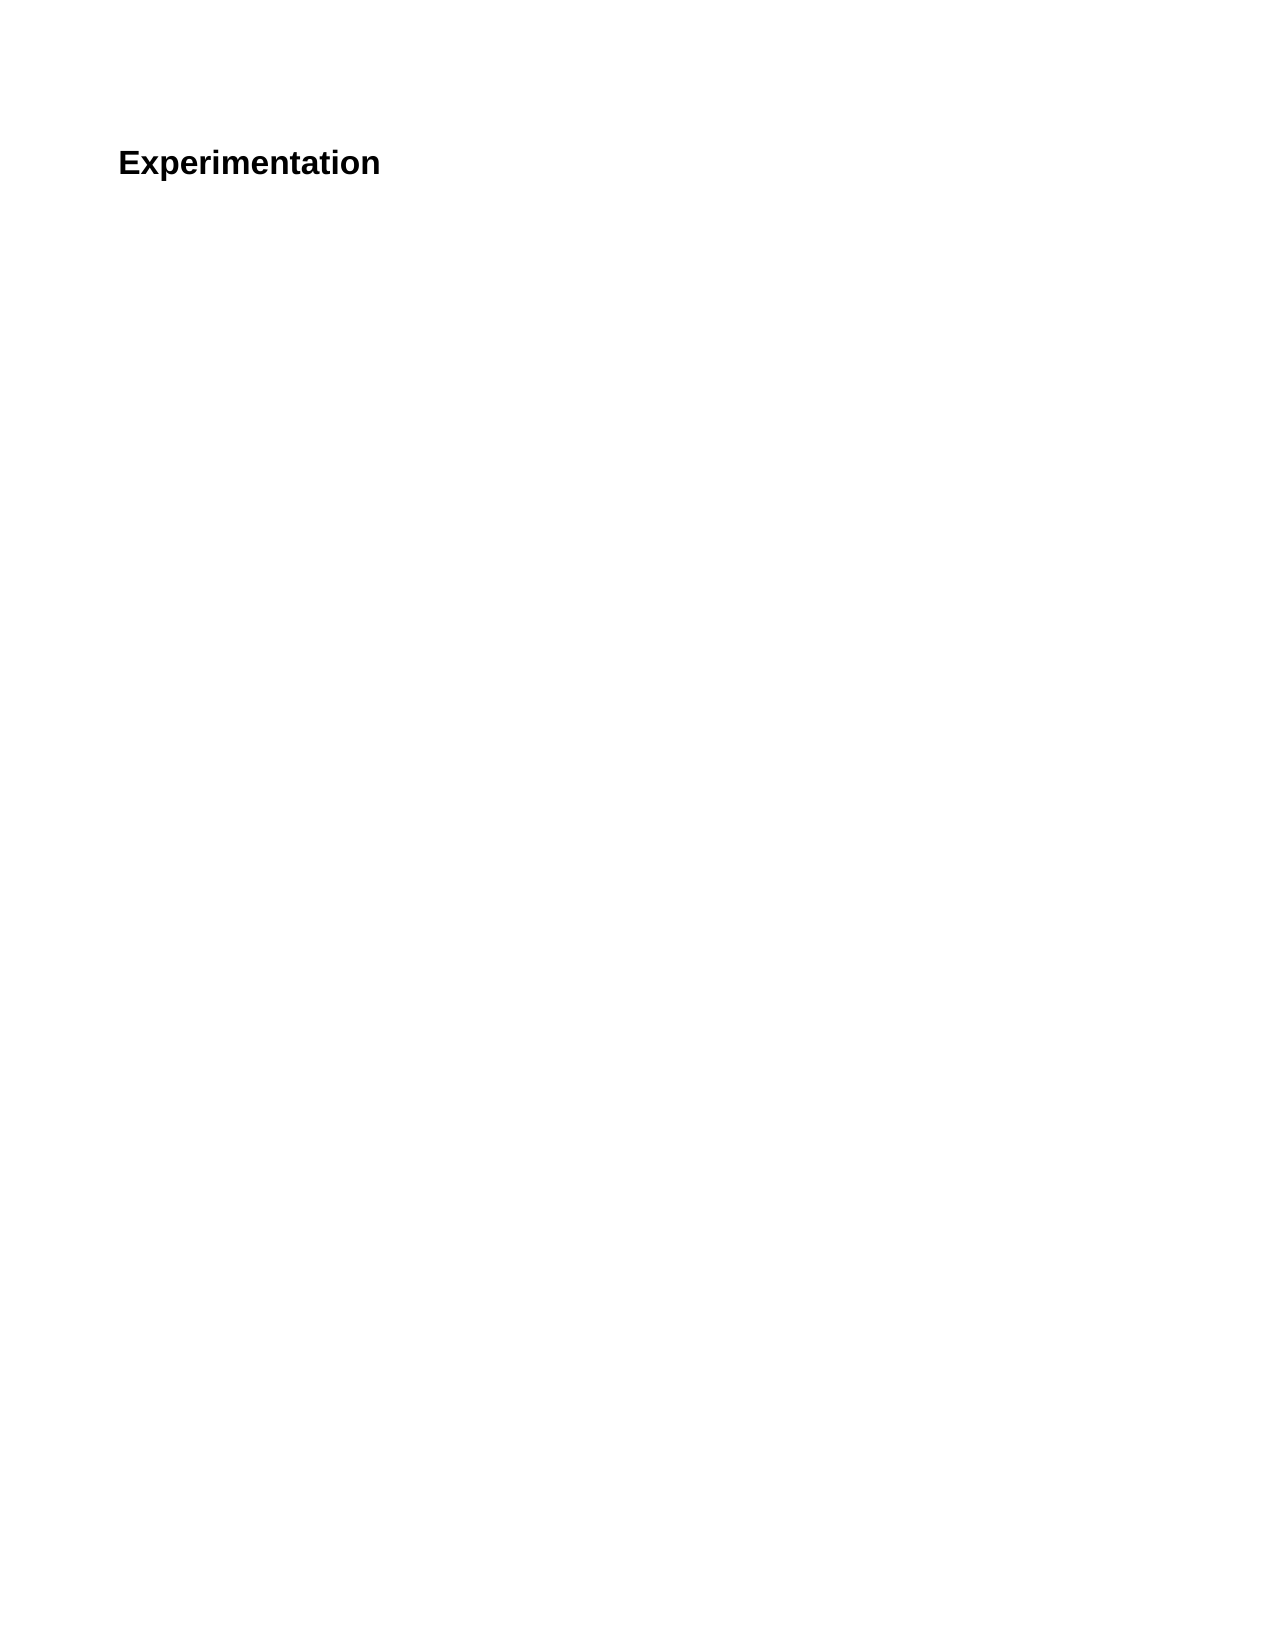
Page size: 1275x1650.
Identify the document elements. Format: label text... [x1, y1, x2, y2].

subtitle Experimentation [118, 143, 1157, 182]
